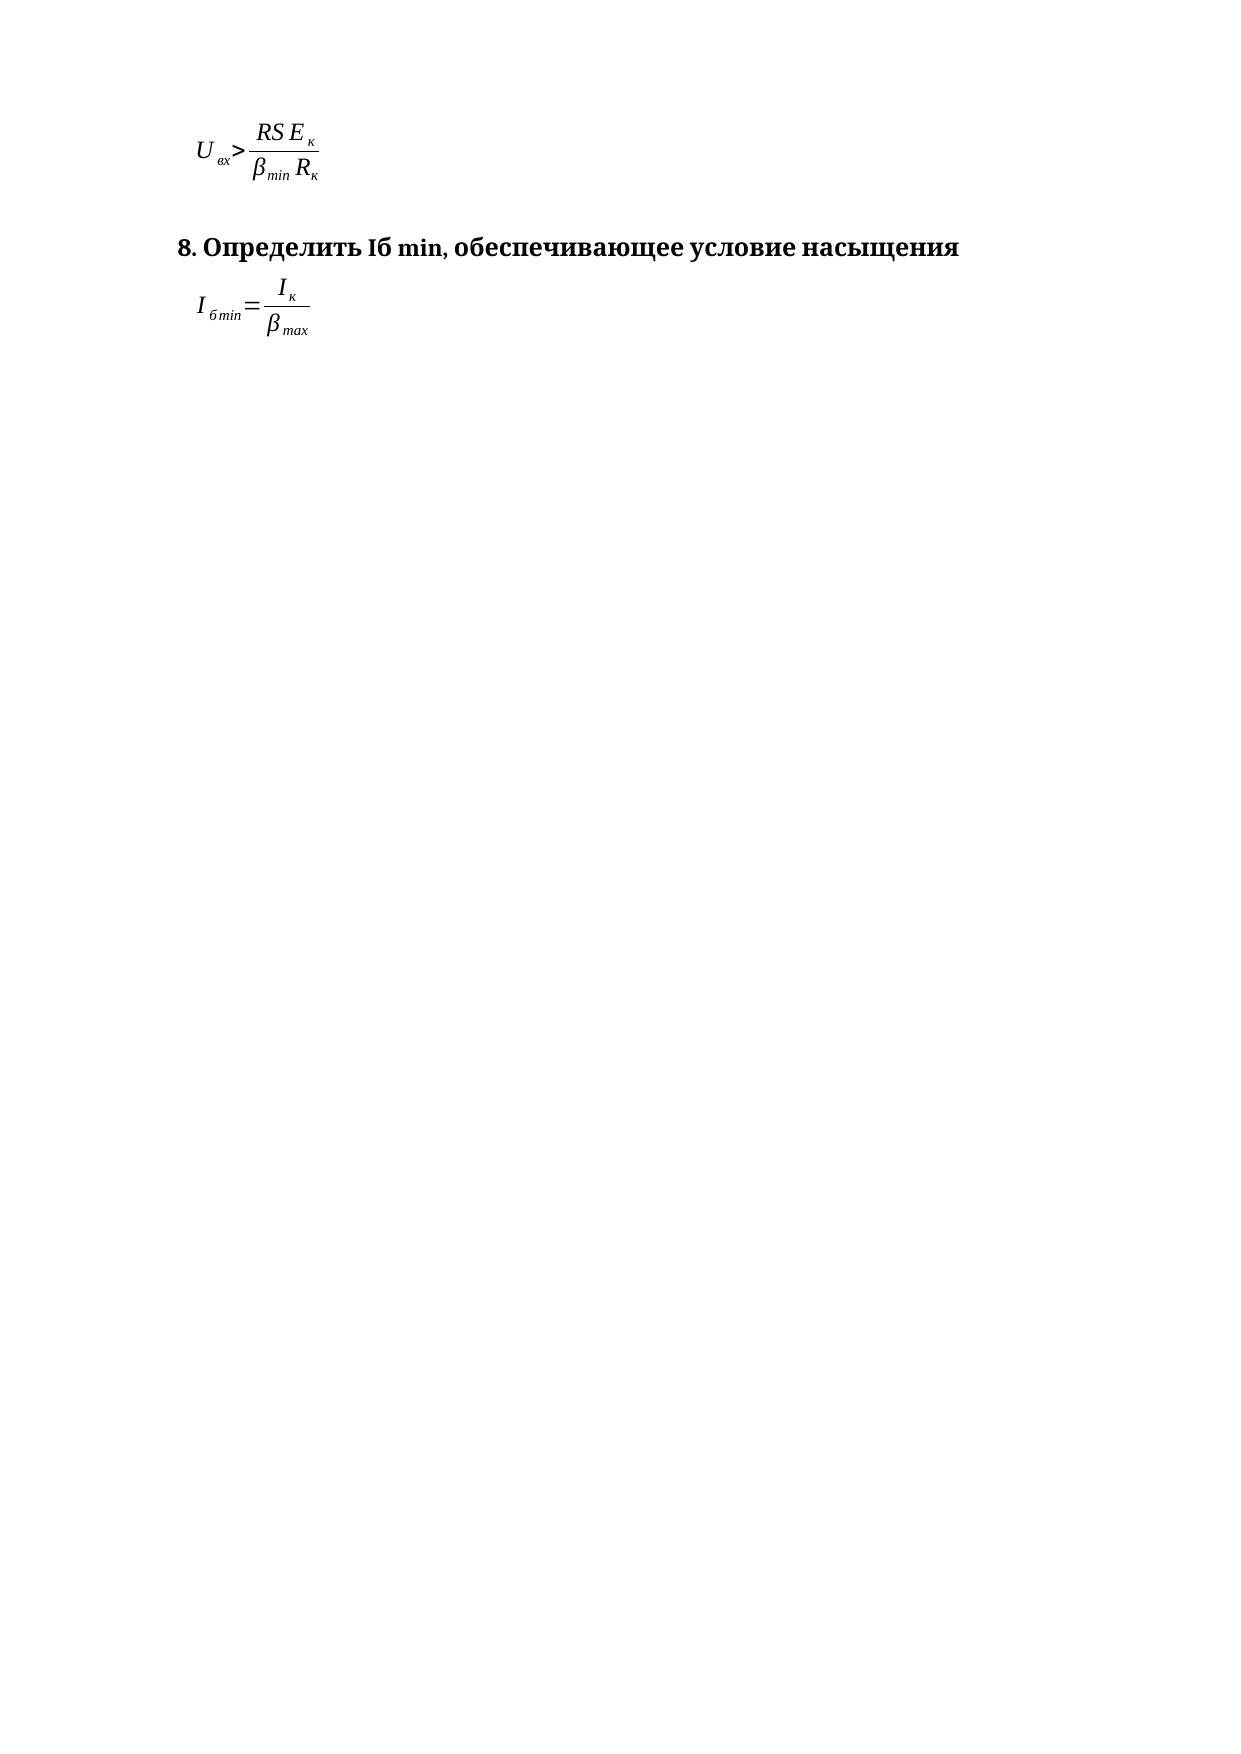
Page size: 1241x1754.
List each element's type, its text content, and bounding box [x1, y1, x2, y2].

text 8. Определить Iб min, обеспечивающее условие насыщения [177, 234, 1152, 263]
